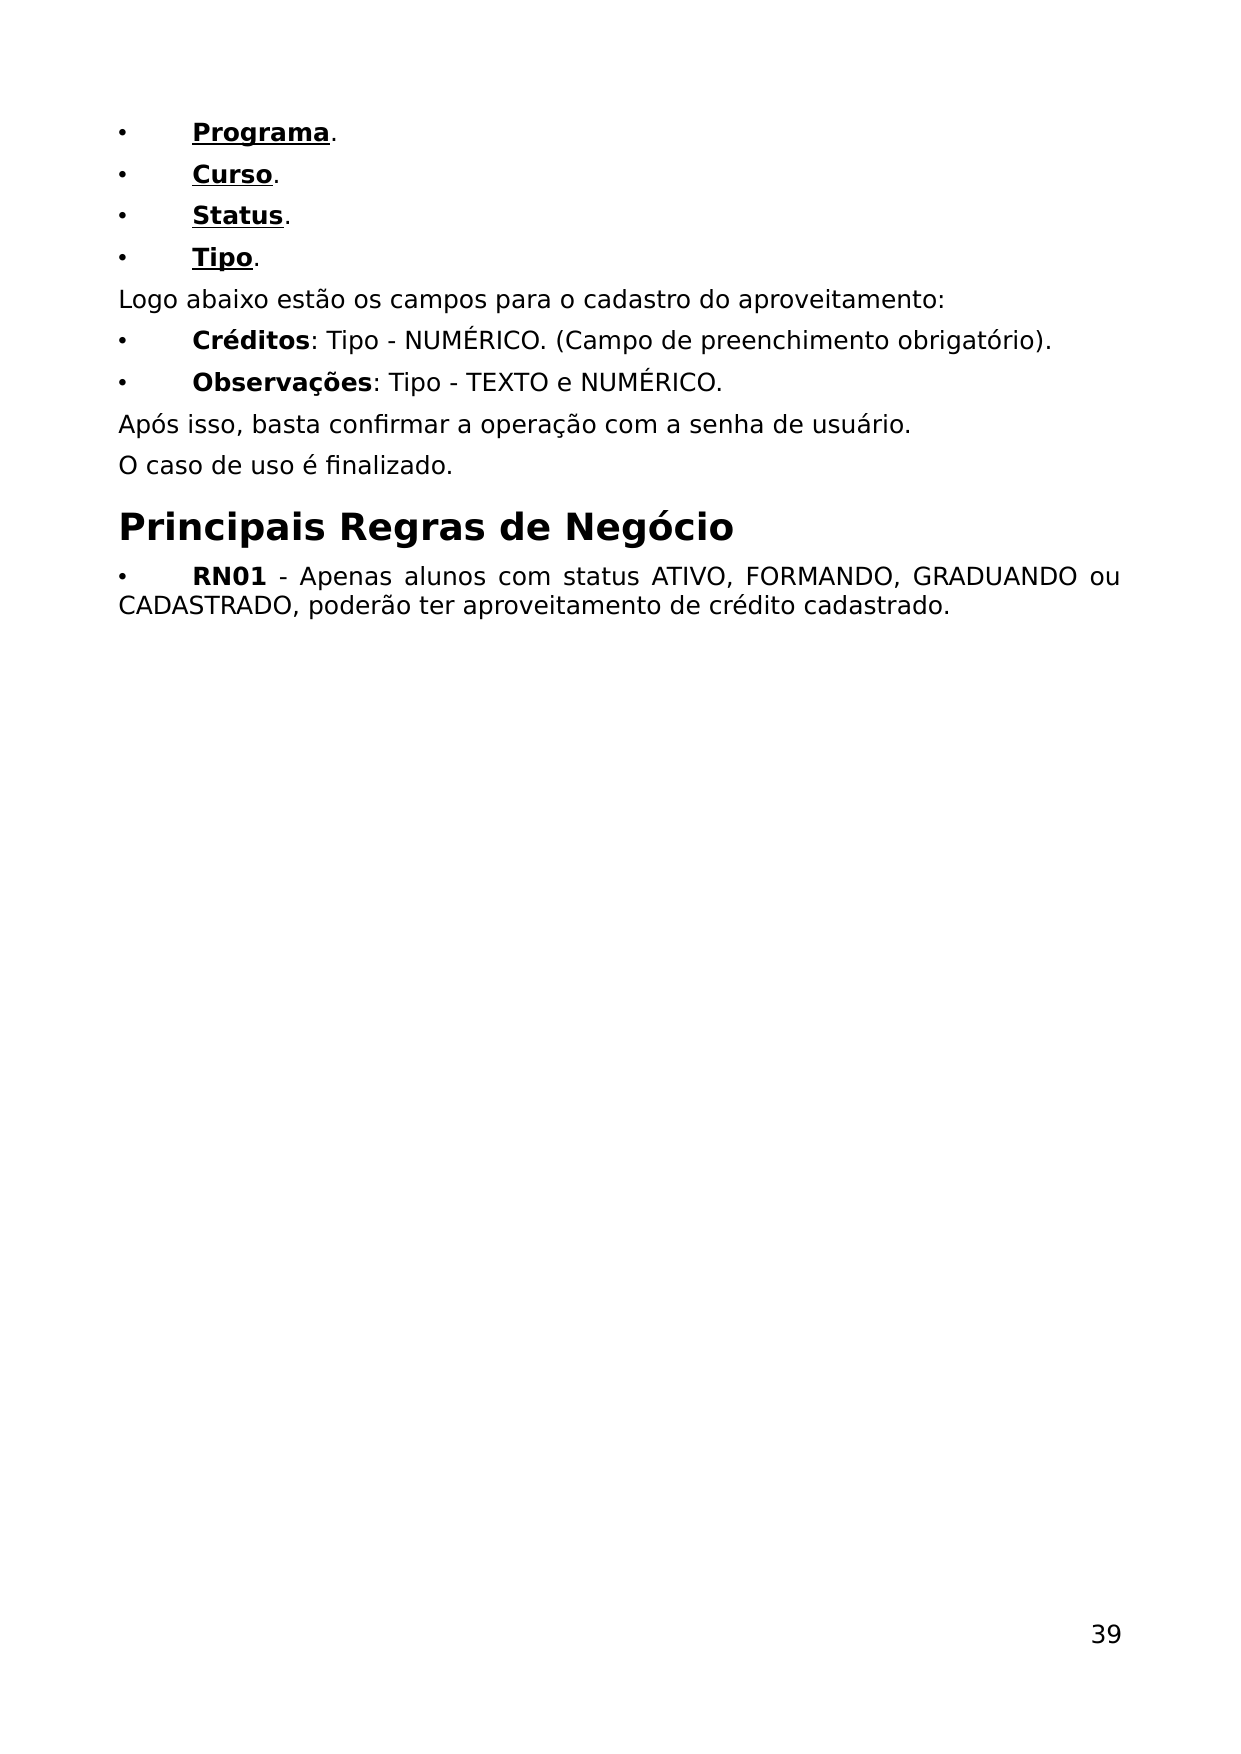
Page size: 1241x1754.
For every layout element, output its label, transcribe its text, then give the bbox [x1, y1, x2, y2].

list Curso. [118, 160, 1122, 189]
list Observações: Tipo - TEXTO e NUMÉRICO. [118, 368, 1122, 397]
text Logo abaixo estão os campos para o cadastro do aproveitamento: [118, 285, 1122, 314]
list Status. [118, 201, 1122, 231]
list Tipo. [118, 243, 1122, 272]
list Créditos: Tipo - NUMÉRICO. (Campo de preenchimento obrigatório). [118, 326, 1122, 356]
list RN01 - Apenas alunos com status ATIVO, FORMANDO, GRADUANDO ou CADASTRADO, poderão ter aproveitamento de crédito cadastrado. [118, 562, 1122, 620]
list Programa. [118, 118, 1122, 147]
text O caso de uso é finalizado. [118, 451, 1122, 481]
subtitle Principais Regras de Negócio [118, 506, 1122, 549]
text Após isso, basta confirmar a operação com a senha de usuário. [118, 410, 1122, 439]
